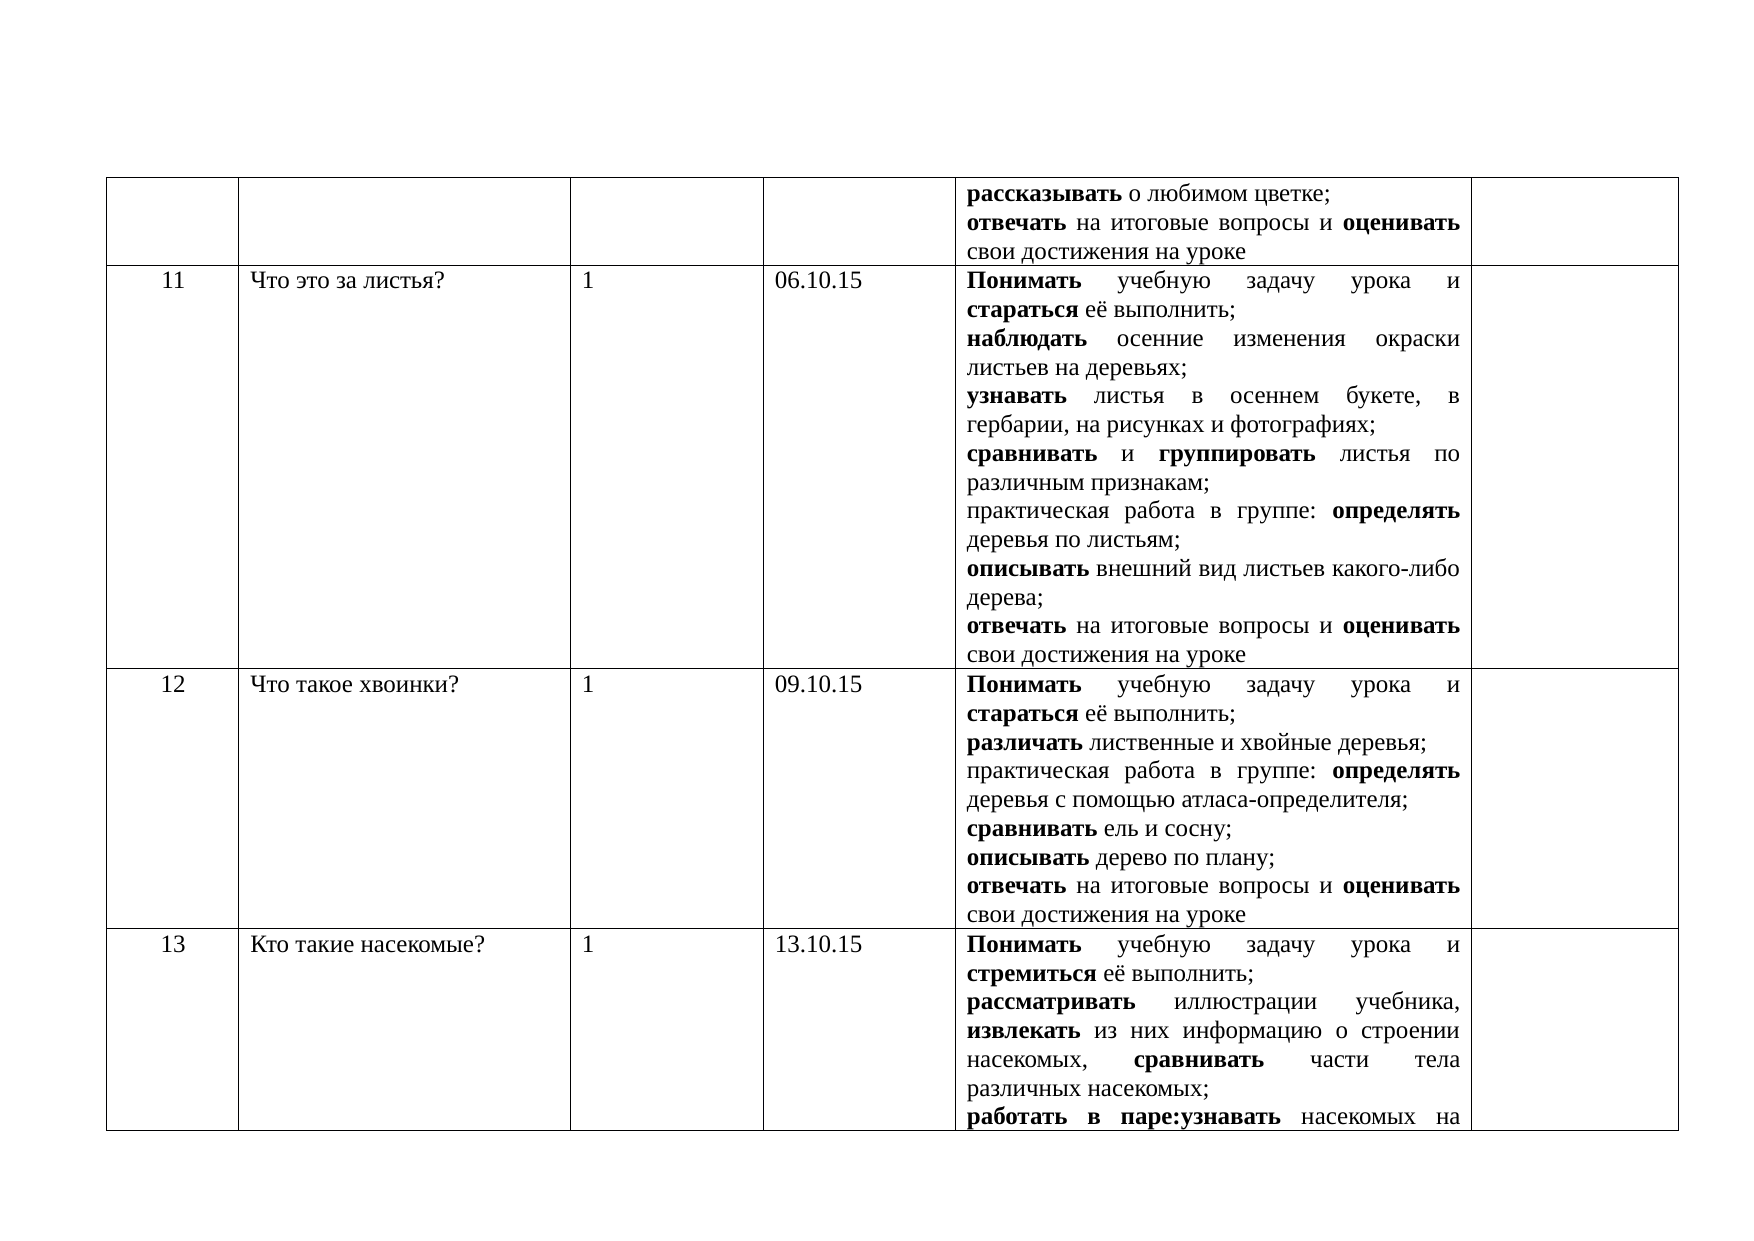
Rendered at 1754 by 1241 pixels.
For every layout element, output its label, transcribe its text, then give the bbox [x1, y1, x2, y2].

table_cell [239, 178, 570, 264]
table_cell [764, 178, 955, 264]
table_cell 06.10.15 [764, 266, 955, 668]
table_cell 1 [571, 669, 763, 928]
table_cell Что такое хвоинки? [239, 669, 570, 928]
table_cell [107, 178, 238, 264]
table_cell [571, 178, 763, 264]
table_cell 1 [571, 929, 763, 1130]
table_cell [1472, 178, 1678, 264]
table_cell 13.10.15 [764, 929, 955, 1130]
table_cell [1472, 669, 1678, 928]
table_cell 09.10.15 [764, 669, 955, 928]
table_cell 1 [571, 266, 763, 668]
table_cell Кто такие насекомые? [239, 929, 570, 1130]
table_cell Что это за листья? [239, 266, 570, 668]
table_cell 13 [107, 929, 238, 1130]
table_cell [1472, 266, 1678, 668]
table_cell 12 [107, 669, 238, 928]
table_cell 11 [107, 266, 238, 668]
table_cell [1472, 929, 1678, 1130]
